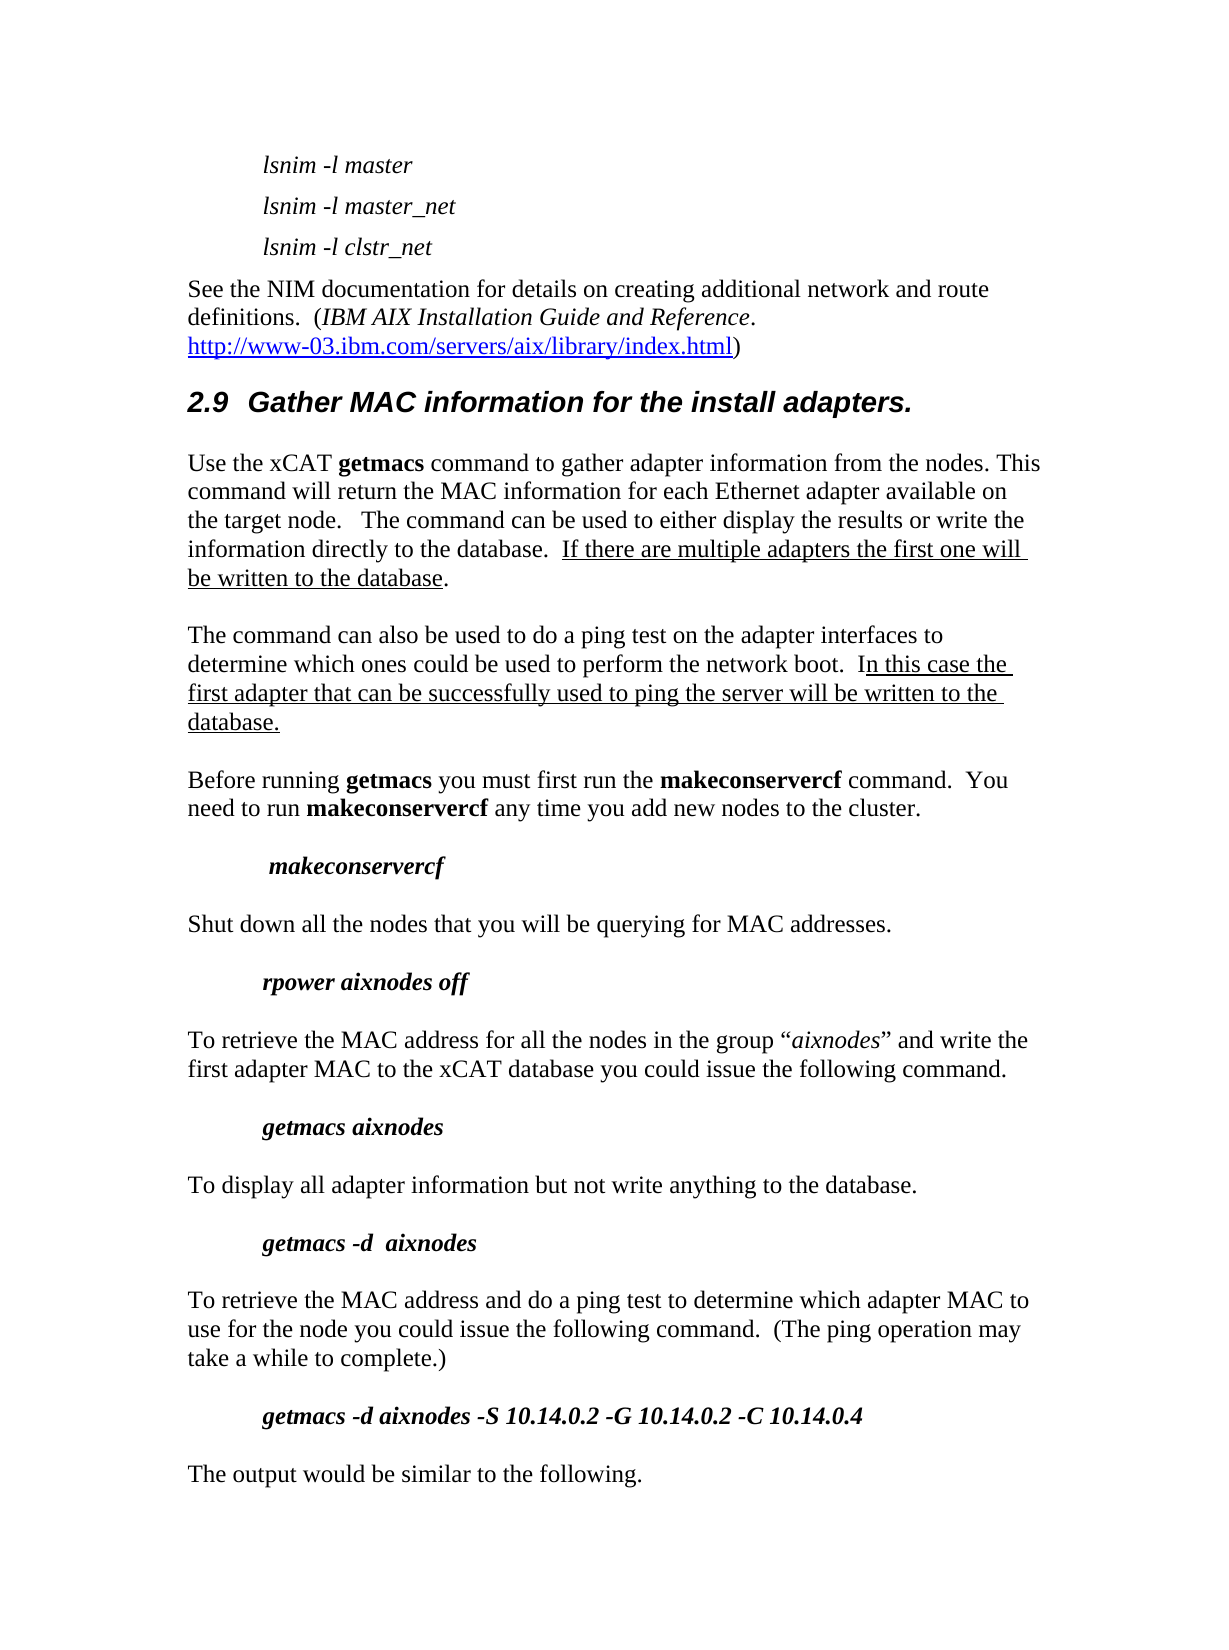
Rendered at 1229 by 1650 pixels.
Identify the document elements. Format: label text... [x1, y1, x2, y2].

text lsnim -l master_net [262, 191, 1041, 220]
text To retrieve the MAC address and do a ping test to determine which adapter MAC to use for the node you could issue the following command. (The ping operation may take a while to complete.) [187, 1286, 1041, 1372]
text Before running getmacs you must first run the makeconservercf command. You need to run makeconservercf any time you add new nodes to the cluster. [187, 765, 1041, 822]
text rpower aixnodes off [187, 967, 1041, 996]
text To display all adapter information but not write anything to the database. [112, 1170, 1041, 1198]
text getmacs aixnodes [112, 1112, 1041, 1141]
text getmacs -d aixnodes [112, 1228, 1041, 1256]
text The output would be similar to the following. [112, 1459, 1041, 1488]
text To retrieve the MAC address for all the nodes in the group “aixnodes” and write the first adapter MAC to the xCAT database you could issue the following command. [187, 1025, 1041, 1083]
text makeconservercf [187, 851, 1041, 880]
text getmacs -d aixnodes -S 10.14.0.2 -G 10.14.0.2 -C 10.14.0.4 [112, 1401, 1041, 1430]
text lsnim -l master [262, 150, 1041, 179]
text Use the xCAT getmacs command to gather adapter information from the nodes. This command will return the MAC information for each Ethernet adapter available on the target node. The command can be used to either display the results or write the information directly to the database. If there are multiple adapters the first one will be written to the database. [187, 448, 1041, 591]
text See the NIM documentation for details on creating additional network and route definitions. (IBM AIX Installation Guide and Reference. http://www-03.ibm.com/servers/aix/library/index.html) [187, 274, 1041, 360]
subtitle Gather MAC information for the install adapters. [187, 385, 1041, 418]
text Shut down all the nodes that you will be querying for MAC addresses. [187, 909, 1041, 938]
text The command can also be used to do a ping test on the adapter interfaces to determine which ones could be used to perform the network boot. In this case the first adapter that can be successfully used to ping the server will be written to the database. [187, 621, 1041, 736]
text lsnim -l clstr_net [262, 232, 1041, 261]
